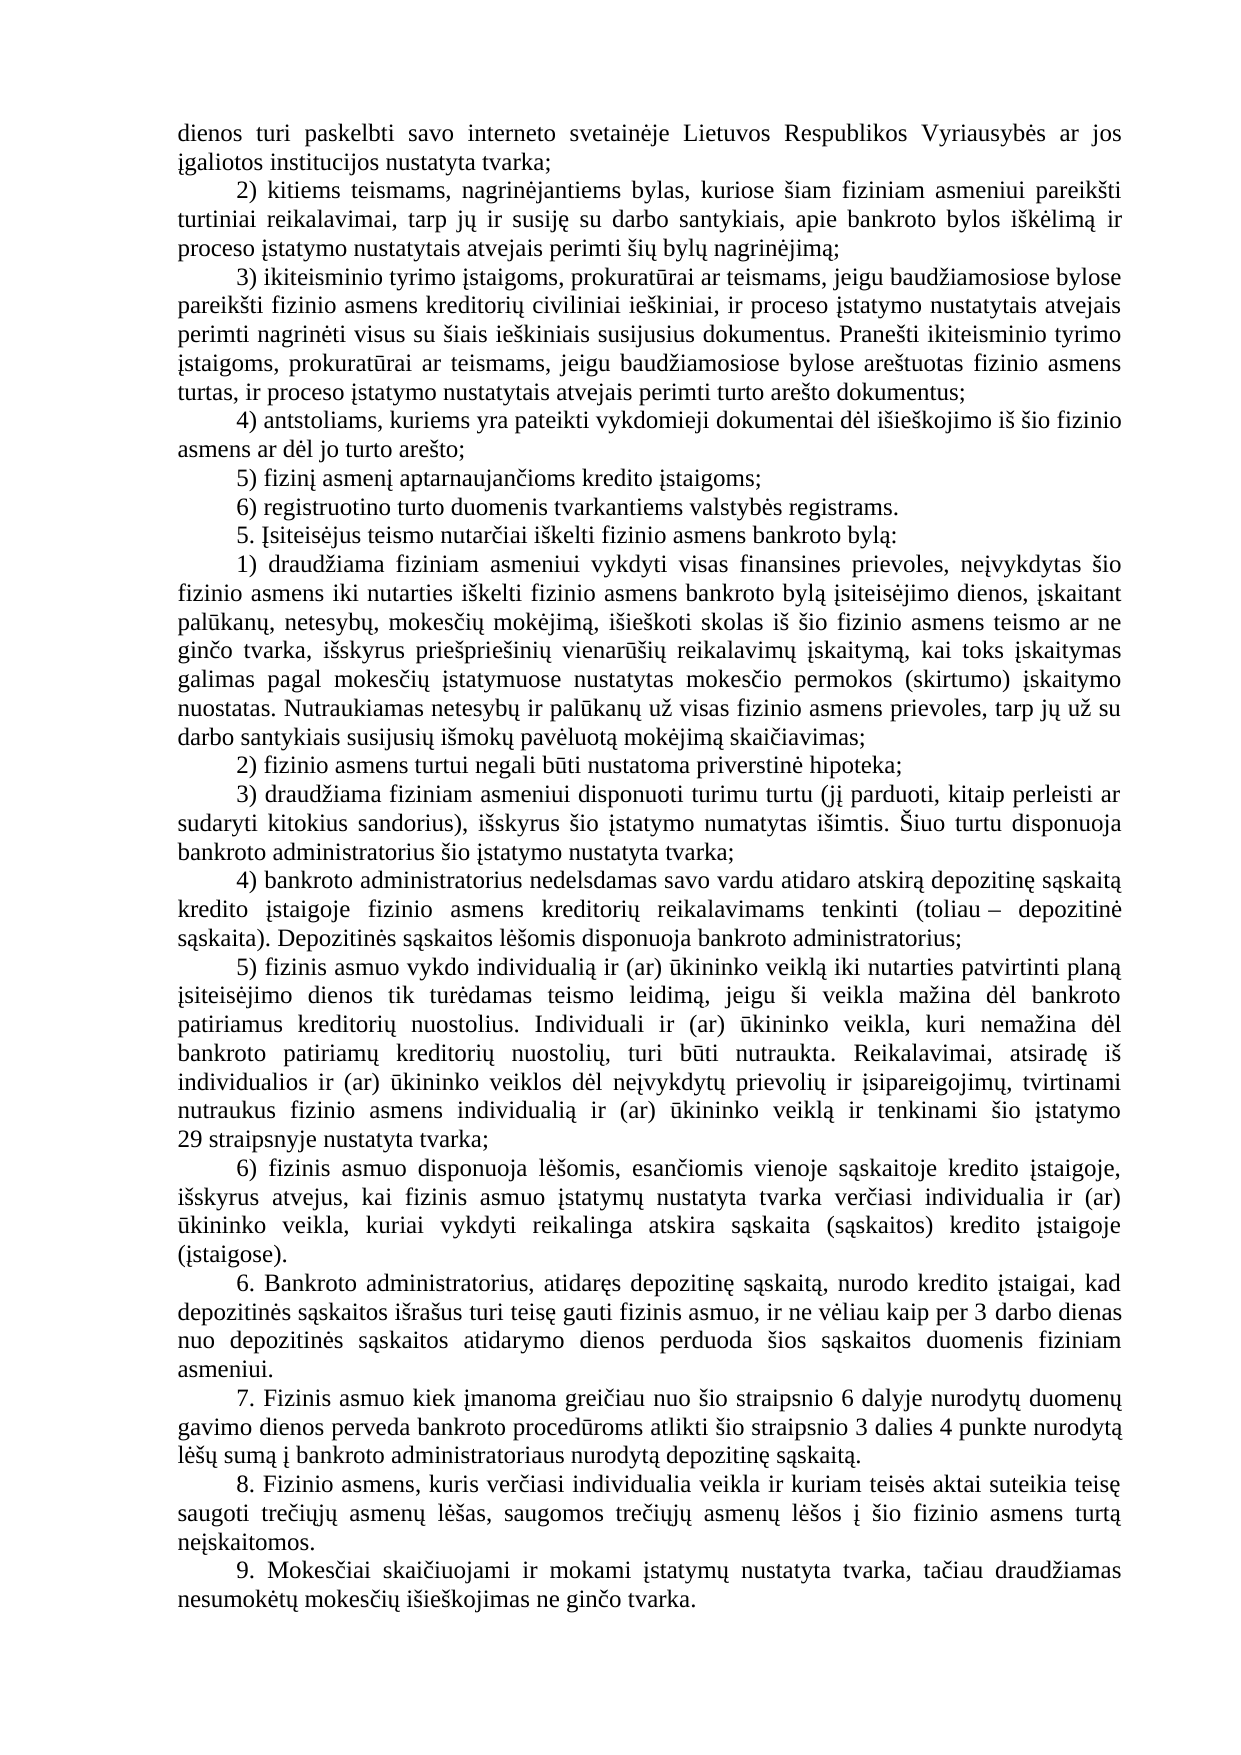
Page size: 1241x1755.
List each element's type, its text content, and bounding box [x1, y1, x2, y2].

text 4) antstoliams, kuriems yra pateikti vykdomieji dokumentai dėl išieškojimo iš šio fizinio asmens ar dėl jo turto arešto; [177, 406, 1122, 463]
text 5. Įsiteisėjus teismo nutarčiai iškelti fizinio asmens bankroto bylą: [177, 521, 1122, 549]
text 6) registruotino turto duomenis tvarkantiems valstybės registrams. [177, 492, 1122, 521]
text 5) fizinis asmuo vykdo individualią ir (ar) ūkininko veiklą iki nutarties patvirtinti planą įsiteisėjimo dienos tik turėdamas teismo leidimą, jeigu ši veikla mažina dėl bankroto patiriamus kreditorių nuostolius. Individuali ir (ar) ūkininko veikla, kuri nemažina dėl bankroto patiriamų kreditorių nuostolių, turi būti nutraukta. Reikalavimai, atsiradę iš individualios ir (ar) ūkininko veiklos dėl neįvykdytų prievolių ir įsipareigojimų, tvirtinami nutraukus fizinio asmens individualią ir (ar) ūkininko veiklą ir tenkinami šio įstatymo 29 straipsnyje nustatyta tvarka; [177, 952, 1122, 1153]
text 9. Mokesčiai skaičiuojami ir mokami įstatymų nustatyta tvarka, tačiau draudžiamas nesumokėtų mokesčių išieškojimas ne ginčo tvarka. [177, 1556, 1122, 1613]
text 1) draudžiama fiziniam asmeniui vykdyti visas finansines prievoles, neįvykdytas šio fizinio asmens iki nutarties iškelti fizinio asmens bankroto bylą įsiteisėjimo dienos, įskaitant palūkanų, netesybų, mokesčių mokėjimą, išieškoti skolas iš šio fizinio asmens teismo ar ne ginčo tvarka, išskyrus priešpriešinių vienarūšių reikalavimų įskaitymą, kai toks įskaitymas galimas pagal mokesčių įstatymuose nustatytas mokesčio permokos (skirtumo) įskaitymo nuostatas. Nutraukiamas netesybų ir palūkanų už visas fizinio asmens prievoles, tarp jų už su darbo santykiais susijusių išmokų pavėluotą mokėjimą skaičiavimas; [177, 549, 1122, 751]
text 6) fizinis asmuo disponuoja lėšomis, esančiomis vienoje sąskaitoje kredito įstaigoje, išskyrus atvejus, kai fizinis asmuo įstatymų nustatyta tvarka verčiasi individualia ir (ar) ūkininko veikla, kuriai vykdyti reikalinga atskira sąskaita (sąskaitos) kredito įstaigoje (įstaigose). [177, 1153, 1122, 1268]
text 2) fizinio asmens turtui negali būti nustatoma priverstinė hipoteka; [177, 751, 1122, 779]
text 6. Bankroto administratorius, atidaręs depozitinę sąskaitą, nurodo kredito įstaigai, kad depozitinės sąskaitos išrašus turi teisę gauti fizinis asmuo, ir ne vėliau kaip per 3 darbo dienas nuo depozitinės sąskaitos atidarymo dienos perduoda šios sąskaitos duomenis fiziniam asmeniui. [177, 1268, 1122, 1383]
text 5) fizinį asmenį aptarnaujančioms kredito įstaigoms; [177, 463, 1122, 492]
text 3) ikiteisminio tyrimo įstaigoms, prokuratūrai ar teismams, jeigu baudžiamosiose bylose pareikšti fizinio asmens kreditorių civiliniai ieškiniai, ir proceso įstatymo nustatytais atvejais perimti nagrinėti visus su šiais ieškiniais susijusius dokumentus. Pranešti ikiteisminio tyrimo įstaigoms, prokuratūrai ar teismams, jeigu baudžiamosiose bylose areštuotas fizinio asmens turtas, ir proceso įstatymo nustatytais atvejais perimti turto arešto dokumentus; [177, 262, 1122, 406]
text 8. Fizinio asmens, kuris verčiasi individualia veikla ir kuriam teisės aktai suteikia teisę saugoti trečiųjų asmenų lėšas, saugomos trečiųjų asmenų lėšos į šio fizinio asmens turtą neįskaitomos. [177, 1469, 1122, 1556]
text 4) bankroto administratorius nedelsdamas savo vardu atidaro atskirą depozitinę sąskaitą kredito įstaigoje fizinio asmens kreditorių reikalavimams tenkinti (toliau – depozitinė sąskaita). Depozitinės sąskaitos lėšomis disponuoja bankroto administratorius; [177, 866, 1122, 952]
text 2) kitiems teismams, nagrinėjantiems bylas, kuriose šiam fiziniam asmeniui pareikšti turtiniai reikalavimai, tarp jų ir susiję su darbo santykiais, apie bankroto bylos iškėlimą ir proceso įstatymo nustatytais atvejais perimti šių bylų nagrinėjimą; [177, 176, 1122, 262]
text 7. Fizinis asmuo kiek įmanoma greičiau nuo šio straipsnio 6 dalyje nurodytų duomenų gavimo dienos perveda bankroto procedūroms atlikti šio straipsnio 3 dalies 4 punkte nurodytą lėšų sumą į bankroto administratoriaus nurodytą depozitinę sąskaitą. [177, 1383, 1122, 1469]
text 3) draudžiama fiziniam asmeniui disponuoti turimu turtu (jį parduoti, kitaip perleisti ar sudaryti kitokius sandorius), išskyrus šio įstatymo numatytas išimtis. Šiuo turtu disponuoja bankroto administratorius šio įstatymo nustatyta tvarka; [177, 779, 1122, 866]
text dienos turi paskelbti savo interneto svetainėje Lietuvos Respublikos Vyriausybės ar jos įgaliotos institucijos nustatyta tvarka; [177, 118, 1122, 176]
